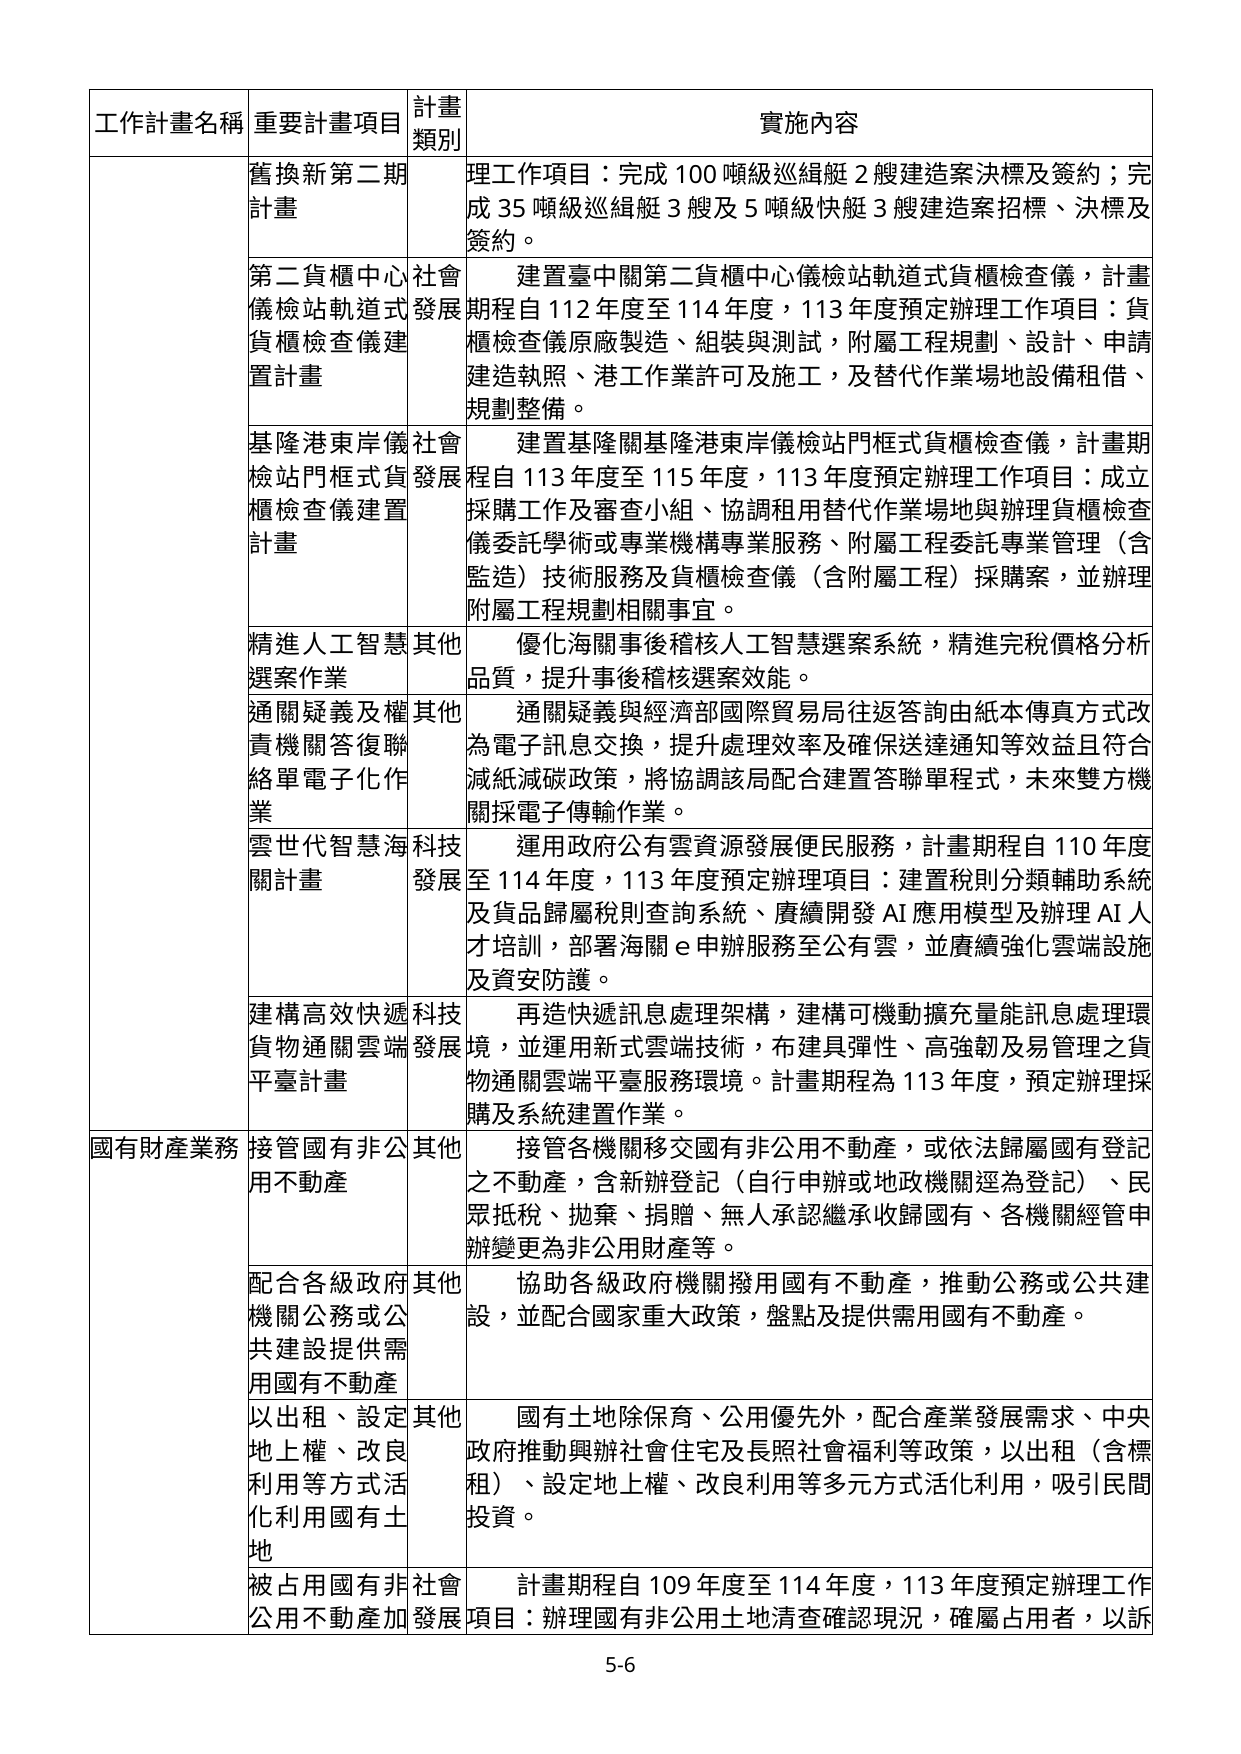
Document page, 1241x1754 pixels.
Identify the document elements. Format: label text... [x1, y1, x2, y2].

table_cell 社會發展 [408, 426, 466, 626]
table_cell 科技發展 [408, 829, 466, 996]
table_cell 接管各機關移交國有非公用不動產，或依法歸屬國有登記之不動產，含新辦登記（自行申辦或地政機關逕為登記）、民眾抵稅、拋棄、捐贈、無人承認繼承收歸國有、各機關經管申辦變更為非公用財產等。 [467, 1131, 1152, 1264]
table_cell 建置基隆關基隆港東岸儀檢站門框式貨櫃檢查儀，計畫期程自113年度至115年度，113年度預定辦理工作項目：成立採購工作及審查小組、協調租用替代作業場地與辦理貨櫃檢查儀委託學術或專業機構專業服務、附屬工程委託專業管理（含監造）技術服務及貨櫃檢查儀（含附屬工程）採購案，並辦理附屬工程規劃相關事宜。 [467, 426, 1152, 626]
table_cell 基隆港東岸儀檢站門框式貨櫃檢查儀建置計畫 [249, 426, 407, 626]
table_cell 協助各級政府機關撥用國有不動產，推動公務或公共建設，並配合國家重大政策，盤點及提供需用國有不動產。 [467, 1266, 1152, 1399]
table_header 計畫類別 [408, 90, 466, 156]
table_cell 配合各級政府機關公務或公共建設提供需用國有不動產 [249, 1266, 407, 1399]
table_cell 通關疑義及權責機關答復聯絡單電子化作業 [249, 695, 407, 828]
table_cell 其他 [408, 1131, 466, 1264]
table_cell 其他 [408, 1400, 466, 1567]
table_cell 計畫期程自109年度至114年度，113年度預定辦理工作項目：辦理國有非公用土地清查確認現況，確屬占用者，以訴 [467, 1568, 1152, 1634]
table_cell 精進人工智慧選案作業 [249, 627, 407, 694]
table_cell [408, 157, 466, 257]
table_cell 科技發展 [408, 997, 466, 1130]
table_cell 社會發展 [408, 258, 466, 425]
table_header 工作計畫名稱 [90, 90, 248, 156]
table_header 重要計畫項目 [249, 90, 407, 156]
table_header 實施內容 [467, 90, 1152, 156]
table_cell 通關疑義與經濟部國際貿易局往返答詢由紙本傳真方式改為電子訊息交換，提升處理效率及確保送達通知等效益且符合減紙減碳政策，將協調該局配合建置答聯單程式，未來雙方機關採電子傳輸作業。 [467, 695, 1152, 828]
table_cell 建構高效快遞貨物通關雲端平臺計畫 [249, 997, 407, 1130]
table_cell 優化海關事後稽核人工智慧選案系統，精進完稅價格分析品質，提升事後稽核選案效能。 [467, 627, 1152, 694]
table_cell 雲世代智慧海關計畫 [249, 829, 407, 996]
table_cell 被占用國有非公用不動產加 [249, 1568, 407, 1634]
table_cell 其他 [408, 627, 466, 694]
table_cell 其他 [408, 695, 466, 828]
table_cell 其他 [408, 1266, 466, 1399]
table_cell 國有土地除保育、公用優先外，配合產業發展需求、中央政府推動興辦社會住宅及長照社會福利等政策，以出租（含標租）、設定地上權、改良利用等多元方式活化利用，吸引民間投資。 [467, 1400, 1152, 1567]
table_cell 運用政府公有雲資源發展便民服務，計畫期程自110年度至114年度，113年度預定辦理項目：建置稅則分類輔助系統及貨品歸屬稅則查詢系統、賡續開發AI應用模型及辦理AI人才培訓，部署海關ｅ申辦服務至公有雲，並賡續強化雲端設施及資安防護。 [467, 829, 1152, 996]
table_cell 再造快遞訊息處理架構，建構可機動擴充量能訊息處理環境，並運用新式雲端技術，布建具彈性、高強韌及易管理之貨物通關雲端平臺服務環境。計畫期程為113年度，預定辦理採購及系統建置作業。 [467, 997, 1152, 1130]
table_cell 社會發展 [408, 1568, 466, 1634]
table_cell 以出租、設定地上權、改良利用等方式活化利用國有土地 [249, 1400, 407, 1567]
table_cell 舊換新第二期計畫 [249, 157, 407, 257]
table_cell 理工作項目：完成100噸級巡緝艇2艘建造案決標及簽約；完成35噸級巡緝艇3艘及5噸級快艇3艘建造案招標、決標及簽約。 [467, 157, 1152, 257]
table_cell 建置臺中關第二貨櫃中心儀檢站軌道式貨櫃檢查儀，計畫期程自112年度至114年度，113年度預定辦理工作項目：貨櫃檢查儀原廠製造、組裝與測試，附屬工程規劃、設計、申請建造執照、港工作業許可及施工，及替代作業場地設備租借、規劃整備。 [467, 258, 1152, 425]
table_cell 國有財產業務 [90, 1131, 248, 1634]
table_cell 接管國有非公用不動產 [249, 1131, 407, 1264]
table_cell 第二貨櫃中心儀檢站軌道式貨櫃檢查儀建置計畫 [249, 258, 407, 425]
